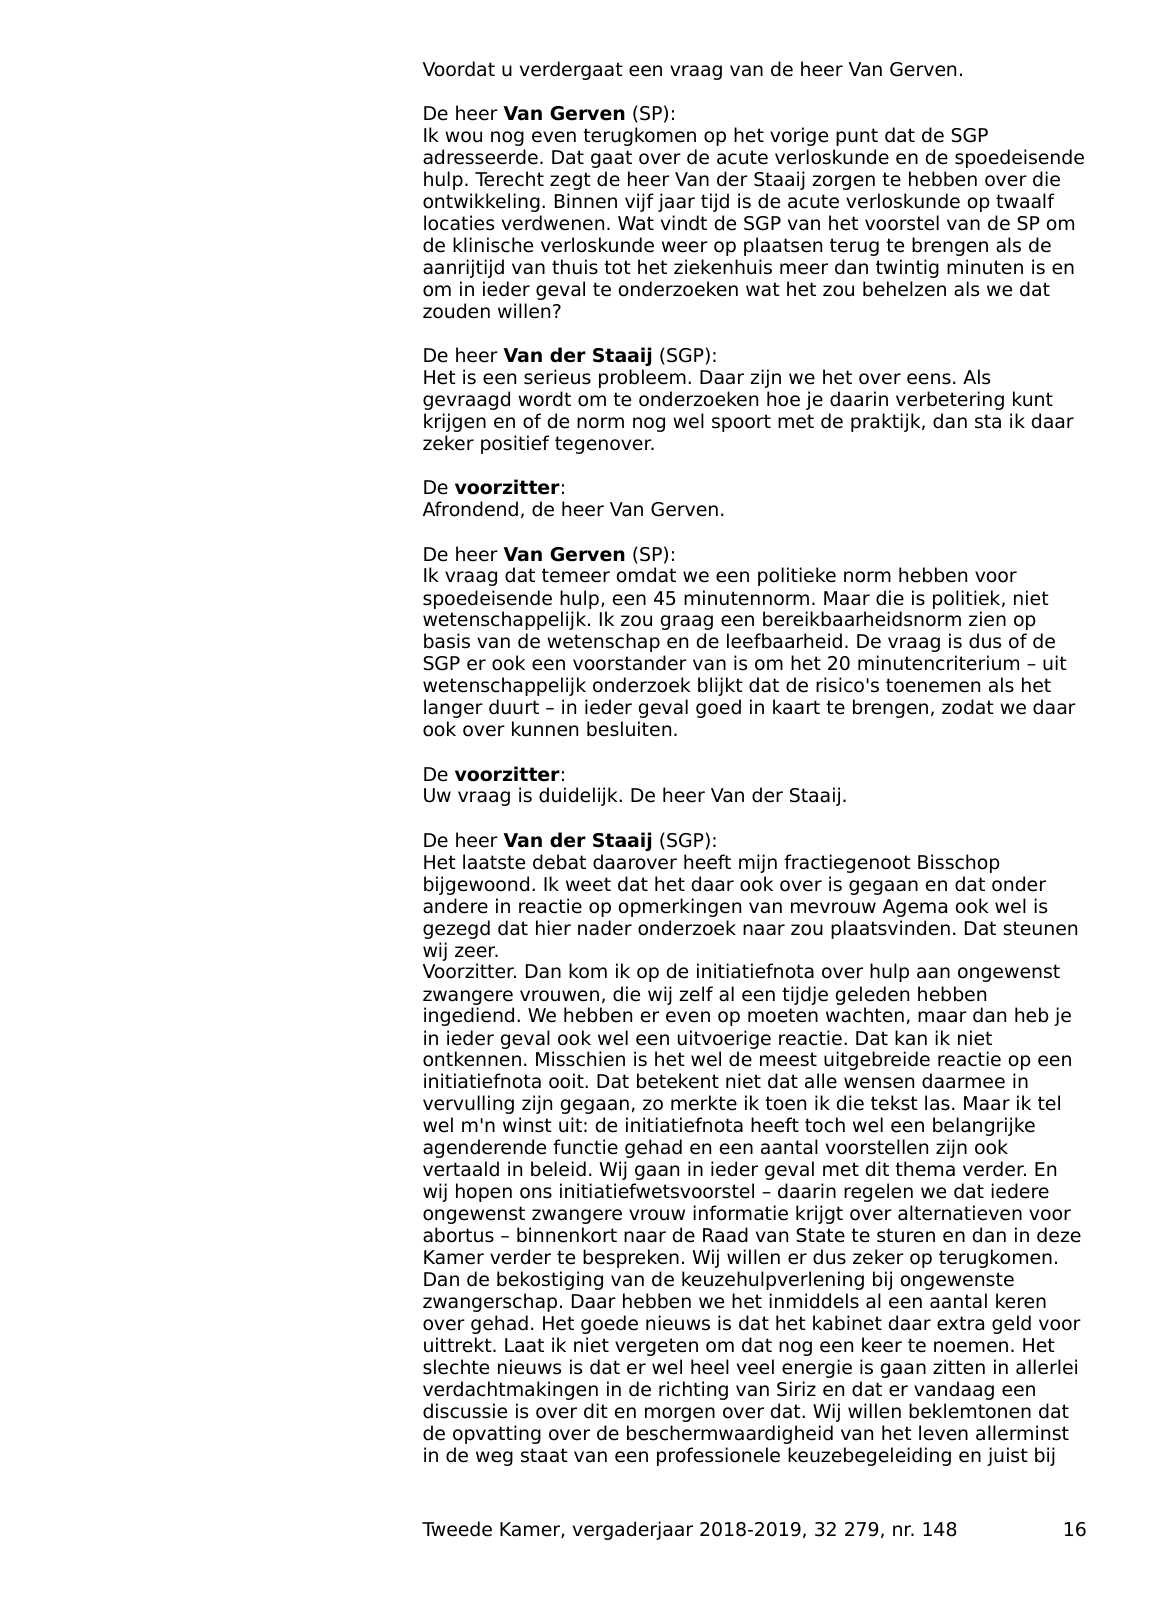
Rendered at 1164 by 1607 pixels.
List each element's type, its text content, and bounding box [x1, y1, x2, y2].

text De voorzitter: [422, 763, 1087, 785]
text Het laatste debat daarover heeft mijn fractiegenoot Bisschop bijgewoond. Ik weet dat het daar ook over is gegaan en dat onder andere in reactie op opmerkingen van mevrouw Agema ook wel is gezegd dat hier nader onderzoek naar zou plaatsvinden. Dat steunen wij zeer. [422, 852, 1087, 961]
text Ik vraag dat temeer omdat we een politieke norm hebben voor spoedeisende hulp, een 45 minutennorm. Maar die is politiek, niet wetenschappelijk. Ik zou graag een bereikbaarheidsnorm zien op basis van de wetenschap en de leefbaarheid. De vraag is dus of de SGP er ook een voorstander van is om het 20 minutencriterium – uit wetenschappelijk onderzoek blijkt dat de risico's toenemen als het langer duurt – in ieder geval goed in kaart te brengen, zodat we daar ook over kunnen besluiten. [422, 565, 1087, 741]
text Ik wou nog even terugkomen op het vorige punt dat de SGP adresseerde. Dat gaat over de acute verloskunde en de spoedeisende hulp. Terecht zegt de heer Van der Staaij zorgen te hebben over die ontwikkeling. Binnen vijf jaar tijd is de acute verloskunde op twaalf locaties verdwenen. Wat vindt de SGP van het voorstel van de SP om de klinische verloskunde weer op plaatsen terug te brengen als de aanrijtijd van thuis tot het ziekenhuis meer dan twintig minuten is en om in ieder geval te onderzoeken wat het zou behelzen als we dat zouden willen? [422, 125, 1087, 323]
text Afrondend, de heer Van Gerven. [422, 499, 1087, 521]
text De heer Van Gerven (SP): [422, 543, 1087, 565]
text De heer Van Gerven (SP): [422, 103, 1087, 125]
text Voordat u verdergaat een vraag van de heer Van Gerven. [422, 59, 1087, 81]
text Voorzitter. Dan kom ik op de initiatiefnota over hulp aan ongewenst zwangere vrouwen, die wij zelf al een tijdje geleden hebben ingediend. We hebben er even op moeten wachten, maar dan heb je in ieder geval ook wel een uitvoerige reactie. Dat kan ik niet ontkennen. Misschien is het wel de meest uitgebreide reactie op een initiatiefnota ooit. Dat betekent niet dat alle wensen daarmee in vervulling zijn gegaan, zo merkte ik toen ik die tekst las. Maar ik tel wel m'n winst uit: de initiatiefnota heeft toch wel een belangrijke agenderende functie gehad en een aantal voorstellen zijn ook vertaald in beleid. Wij gaan in ieder geval met dit thema verder. En wij hopen ons initiatiefwetsvoorstel – daarin regelen we dat iedere ongewenst zwangere vrouw informatie krijgt over alternatieven voor abortus – binnenkort naar de Raad van State te sturen en dan in deze Kamer verder te bespreken. Wij willen er dus zeker op terugkomen. [422, 961, 1087, 1269]
text Het is een serieus probleem. Daar zijn we het over eens. Als gevraagd wordt om te onderzoeken hoe je daarin verbetering kunt krijgen en of de norm nog wel spoort met de praktijk, dan sta ik daar zeker positief tegenover. [422, 367, 1087, 455]
text Dan de bekostiging van de keuzehulpverlening bij ongewenste zwangerschap. Daar hebben we het inmiddels al een aantal keren over gehad. Het goede nieuws is dat het kabinet daar extra geld voor uittrekt. Laat ik niet vergeten om dat nog een keer te noemen. Het slechte nieuws is dat er wel heel veel energie is gaan zitten in allerlei verdachtmakingen in de richting van Siriz en dat er vandaag een discussie is over dit en morgen over dat. Wij willen beklemtonen dat de opvatting over de beschermwaardigheid van het leven allerminst in de weg staat van een professionele keuzebegeleiding en juist bij [422, 1269, 1087, 1467]
text Uw vraag is duidelijk. De heer Van der Staaij. [422, 785, 1087, 807]
text De heer Van der Staaij (SGP): [422, 345, 1087, 367]
text De voorzitter: [422, 477, 1087, 499]
text De heer Van der Staaij (SGP): [422, 829, 1087, 852]
